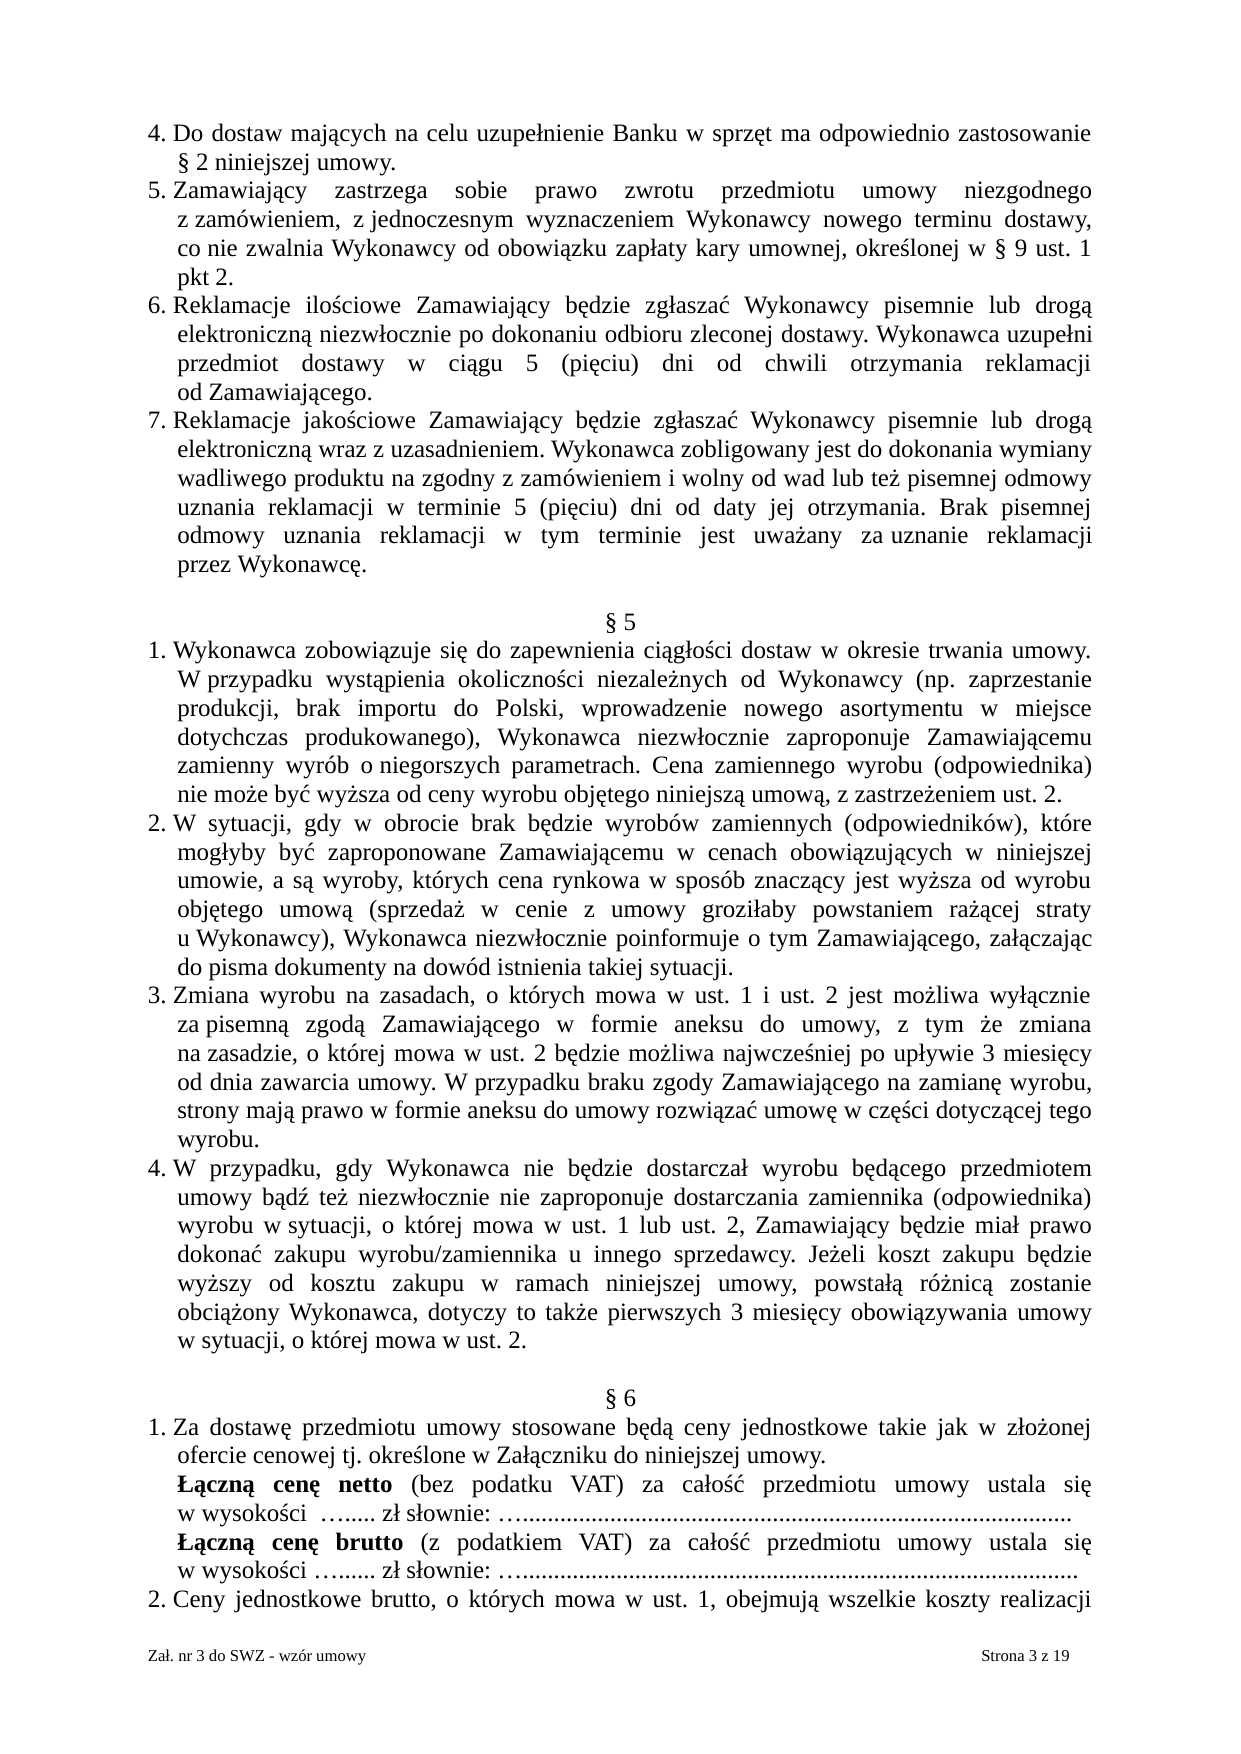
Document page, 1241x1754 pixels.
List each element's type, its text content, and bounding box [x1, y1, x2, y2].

list Łączną cenę brutto (z podatkiem VAT) za całość przedmiotu umowy ustala się w wysokości …...... zł słownie: …......................................................................................... [148, 1527, 1093, 1584]
list W przypadku, gdy Wykonawca nie będzie dostarczał wyrobu będącego przedmiotem umowy bądź też niezwłocznie nie zaproponuje dostarczania zamiennika (odpowiednika) wyrobu w sytuacji, o której mowa w ust. 1 lub ust. 2, Zamawiający będzie miał prawo dokonać zakupu wyrobu/zamiennika u innego sprzedawcy. Jeżeli koszt zakupu będzie wyższy od kosztu zakupu w ramach niniejszej umowy, powstałą różnicą zostanie obciążony Wykonawca, dotyczy to także pierwszych 3 miesięcy obowiązywania umowy w sytuacji, o której mowa w ust. 2. [148, 1153, 1093, 1354]
list Wykonawca zobowiązuje się do zapewnienia ciągłości dostaw w okresie trwania umowy. W przypadku wystąpienia okoliczności niezależnych od Wykonawcy (np. zaprzestanie produkcji, brak importu do Polski, wprowadzenie nowego asortymentu w miejsce dotychczas produkowanego), Wykonawca niezwłocznie zaproponuje Zamawiającemu zamienny wyrób o niegorszych parametrach. Cena zamiennego wyrobu (odpowiednika) nie może być wyższa od ceny wyrobu objętego niniejszą umową, z zastrzeżeniem ust. 2. [148, 636, 1093, 808]
list Zamawiający zastrzega sobie prawo zwrotu przedmiotu umowy niezgodnego z zamówieniem, z jednoczesnym wyznaczeniem Wykonawcy nowego terminu dostawy, co nie zwalnia Wykonawcy od obowiązku zapłaty kary umownej, określonej w § 9 ust. 1 pkt 2. [148, 176, 1093, 291]
list Ceny jednostkowe brutto, o których mowa w ust. 1, obejmują wszelkie koszty realizacji [148, 1584, 1093, 1613]
list Zmiana wyrobu na zasadach, o których mowa w ust. 1 i ust. 2 jest możliwa wyłącznie za pisemną zgodą Zamawiającego w formie aneksu do umowy, z tym że zmiana na zasadzie, o której mowa w ust. 2 będzie możliwa najwcześniej po upływie 3 miesięcy od dnia zawarcia umowy. W przypadku braku zgody Zamawiającego na zamianę wyrobu, strony mają prawo w formie aneksu do umowy rozwiązać umowę w części dotyczącej tego wyrobu. [148, 981, 1093, 1153]
list Do dostaw mających na celu uzupełnienie Banku w sprzęt ma odpowiednio zastosowanie § 2 niniejszej umowy. [148, 118, 1093, 176]
list Łączną cenę netto (bez podatku VAT) za całość przedmiotu umowy ustala się w wysokości …..... zł słownie: …........................................................................................ [148, 1469, 1093, 1527]
text § 6 [148, 1383, 1093, 1412]
list Reklamacje jakościowe Zamawiający będzie zgłaszać Wykonawcy pisemnie lub drogą elektroniczną wraz z uzasadnieniem. Wykonawca zobligowany jest do dokonania wymiany wadliwego produktu na zgodny z zamówieniem i wolny od wad lub też pisemnej odmowy uznania reklamacji w terminie 5 (pięciu) dni od daty jej otrzymania. Brak pisemnej odmowy uznania reklamacji w tym terminie jest uważany za uznanie reklamacji przez Wykonawcę. [148, 406, 1093, 578]
list Za dostawę przedmiotu umowy stosowane będą ceny jednostkowe takie jak w złożonej ofercie cenowej tj. określone w Załączniku do niniejszej umowy. [148, 1412, 1093, 1469]
text § 5 [148, 607, 1093, 636]
list Reklamacje ilościowe Zamawiający będzie zgłaszać Wykonawcy pisemnie lub drogą elektroniczną niezwłocznie po dokonaniu odbioru zleconej dostawy. Wykonawca uzupełni przedmiot dostawy w ciągu 5 (pięciu) dni od chwili otrzymania reklamacji od Zamawiającego. [148, 291, 1093, 406]
list W sytuacji, gdy w obrocie brak będzie wyrobów zamiennych (odpowiedników), które mogłyby być zaproponowane Zamawiającemu w cenach obowiązujących w niniejszej umowie, a są wyroby, których cena rynkowa w sposób znaczący jest wyższa od wyrobu objętego umową (sprzedaż w cenie z umowy groziłaby powstaniem rażącej straty u Wykonawcy), Wykonawca niezwłocznie poinformuje o tym Zamawiającego, załączając do pisma dokumenty na dowód istnienia takiej sytuacji. [148, 808, 1093, 981]
